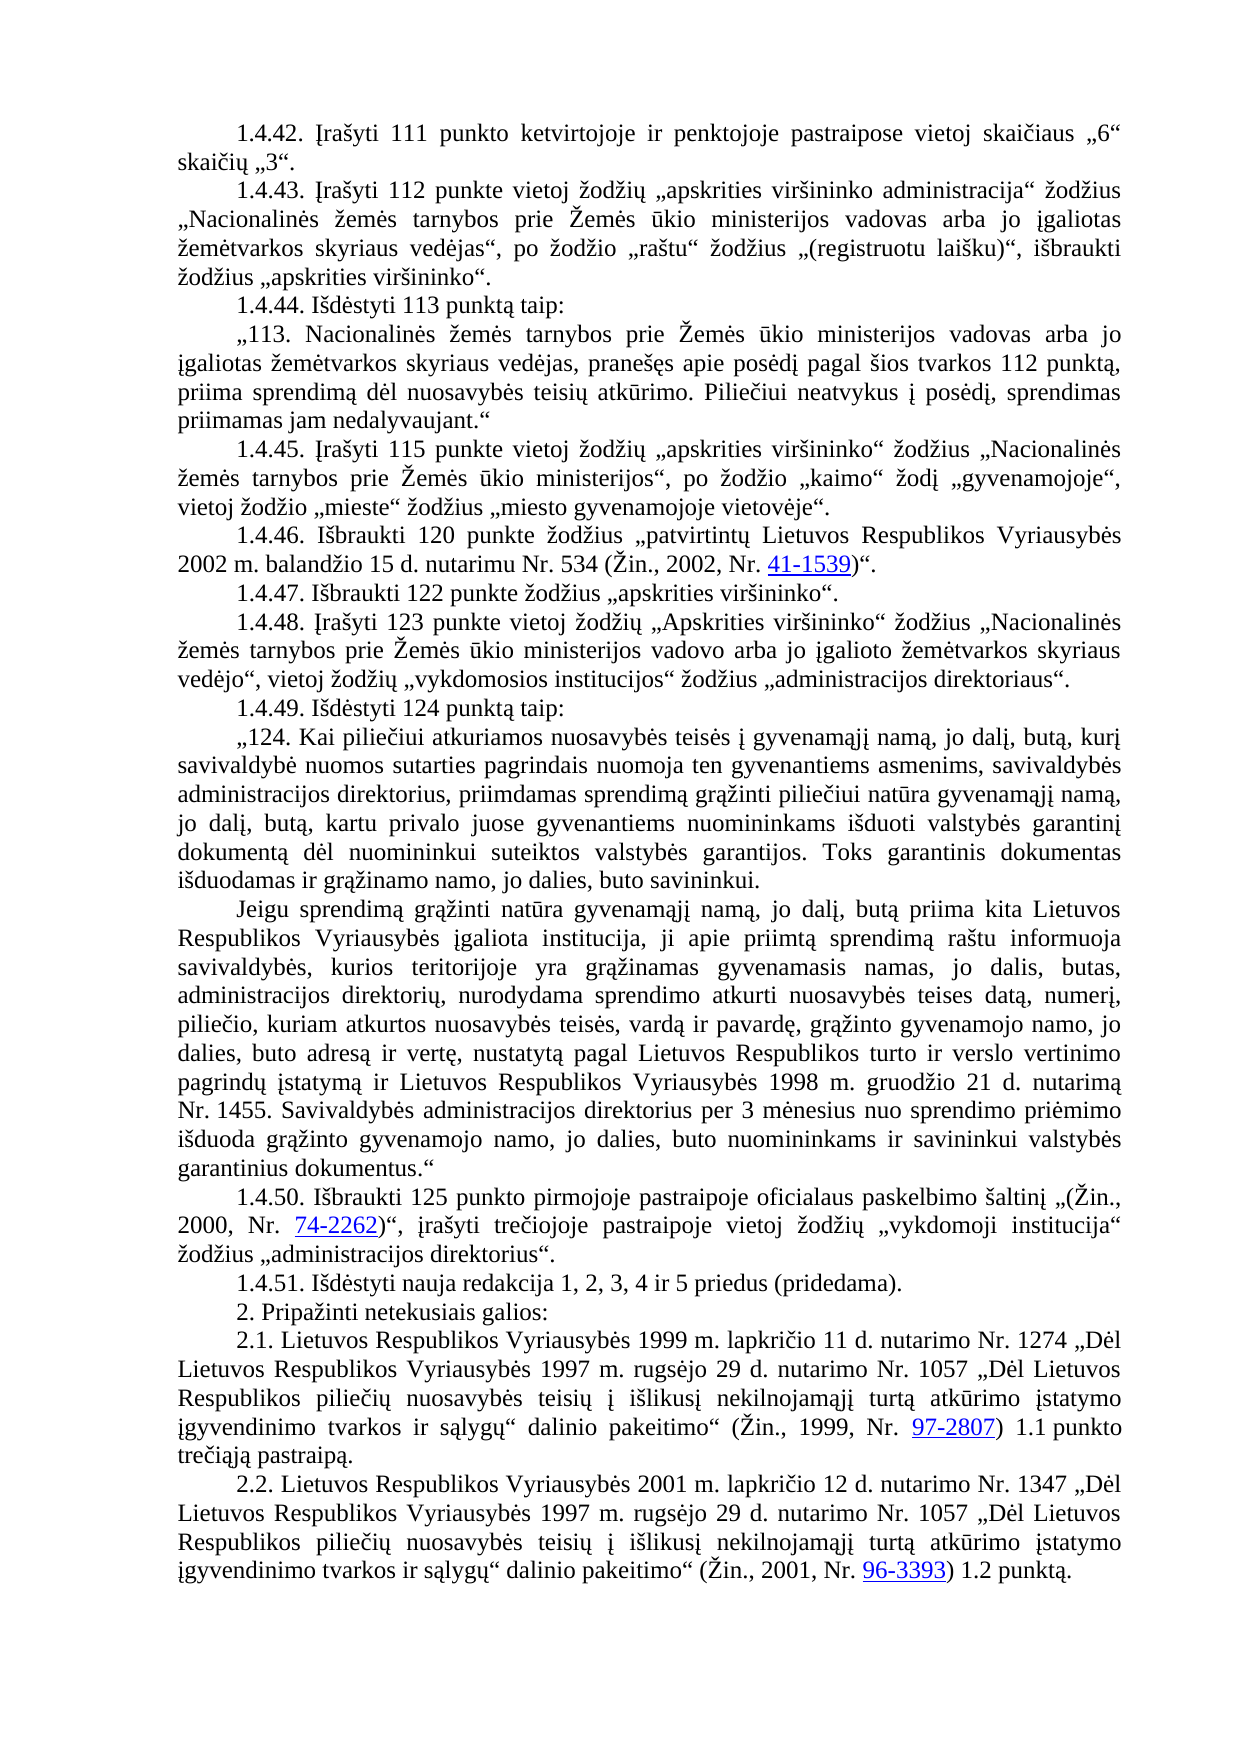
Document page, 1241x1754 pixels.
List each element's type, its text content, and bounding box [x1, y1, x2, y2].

text „124. Kai piliečiui atkuriamos nuosavybės teisės į gyvenamąjį namą, jo dalį, butą, kurį savivaldybė nuomos sutarties pagrindais nuomoja ten gyvenantiems asmenims, savivaldybės administracijos direktorius, priimdamas sprendimą grąžinti piliečiui natūra gyvenamąjį namą, jo dalį, butą, kartu privalo juose gyvenantiems nuomininkams išduoti valstybės garantinį dokumentą dėl nuomininkui suteiktos valstybės garantijos. Toks garantinis dokumentas išduodamas ir grąžinamo namo, jo dalies, buto savininkui. [177, 722, 1122, 894]
text 1.4.44. Išdėstyti 113 punktą taip: [177, 291, 1122, 319]
text 1.4.46. Išbraukti 120 punkte žodžius „patvirtintų Lietuvos Respublikos Vyriausybės 2002 m. balandžio 15 d. nutarimu Nr. 534 (Žin., 2002, Nr. 41-1539)“. [177, 521, 1122, 578]
text 2.2. Lietuvos Respublikos Vyriausybės 2001 m. lapkričio 12 d. nutarimo Nr. 1347 „Dėl Lietuvos Respublikos Vyriausybės 1997 m. rugsėjo 29 d. nutarimo Nr. 1057 „Dėl Lietuvos Respublikos piliečių nuosavybės teisių į išlikusį nekilnojamąjį turtą atkūrimo įstatymo įgyvendinimo tvarkos ir sąlygų“ dalinio pakeitimo“ (Žin., 2001, Nr. 96-3393) 1.2 punktą. [177, 1469, 1122, 1584]
text 1.4.48. Įrašyti 123 punkte vietoj žodžių „Apskrities viršininko“ žodžius „Nacionalinės žemės tarnybos prie Žemės ūkio ministerijos vadovo arba jo įgalioto žemėtvarkos skyriaus vedėjo“, vietoj žodžių „vykdomosios institucijos“ žodžius „administracijos direktoriaus“. [177, 607, 1122, 693]
text 1.4.51. Išdėstyti nauja redakcija 1, 2, 3, 4 ir 5 priedus (pridedama). [177, 1268, 1122, 1297]
text Jeigu sprendimą grąžinti natūra gyvenamąjį namą, jo dalį, butą priima kita Lietuvos Respublikos Vyriausybės įgaliota institucija, ji apie priimtą sprendimą raštu informuoja savivaldybės, kurios teritorijoje yra grąžinamas gyvenamasis namas, jo dalis, butas, administracijos direktorių, nurodydama sprendimo atkurti nuosavybės teises datą, numerį, piliečio, kuriam atkurtos nuosavybės teisės, vardą ir pavardę, grąžinto gyvenamojo namo, jo dalies, buto adresą ir vertę, nustatytą pagal Lietuvos Respublikos turto ir verslo vertinimo pagrindų įstatymą ir Lietuvos Respublikos Vyriausybės 1998 m. gruodžio 21 d. nutarimą Nr. 1455. Savivaldybės administracijos direktorius per 3 mėnesius nuo sprendimo priėmimo išduoda grąžinto gyvenamojo namo, jo dalies, buto nuomininkams ir savininkui valstybės garantinius dokumentus.“ [177, 894, 1122, 1182]
text 2. Pripažinti netekusiais galios: [177, 1297, 1122, 1326]
text 1.4.47. Išbraukti 122 punkte žodžius „apskrities viršininko“. [177, 578, 1122, 607]
text 1.4.49. Išdėstyti 124 punktą taip: [177, 693, 1122, 722]
text 1.4.42. Įrašyti 111 punkto ketvirtojoje ir penktojoje pastraipose vietoj skaičiaus „6“ skaičių „3“. [177, 118, 1122, 176]
text 2.1. Lietuvos Respublikos Vyriausybės 1999 m. lapkričio 11 d. nutarimo Nr. 1274 „Dėl Lietuvos Respublikos Vyriausybės 1997 m. rugsėjo 29 d. nutarimo Nr. 1057 „Dėl Lietuvos Respublikos piliečių nuosavybės teisių į išlikusį nekilnojamąjį turtą atkūrimo įstatymo įgyvendinimo tvarkos ir sąlygų“ dalinio pakeitimo“ (Žin., 1999, Nr. 97-2807) 1.1 punkto trečiąją pastraipą. [177, 1326, 1122, 1469]
text „113. Nacionalinės žemės tarnybos prie Žemės ūkio ministerijos vadovas arba jo įgaliotas žemėtvarkos skyriaus vedėjas, pranešęs apie posėdį pagal šios tvarkos 112 punktą, priima sprendimą dėl nuosavybės teisių atkūrimo. Piliečiui neatvykus į posėdį, sprendimas priimamas jam nedalyvaujant.“ [177, 319, 1122, 434]
text 1.4.45. Įrašyti 115 punkte vietoj žodžių „apskrities viršininko“ žodžius „Nacionalinės žemės tarnybos prie Žemės ūkio ministerijos“, po žodžio „kaimo“ žodį „gyvenamojoje“, vietoj žodžio „mieste“ žodžius „miesto gyvenamojoje vietovėje“. [177, 434, 1122, 521]
text 1.4.50. Išbraukti 125 punkto pirmojoje pastraipoje oficialaus paskelbimo šaltinį „(Žin., 2000, Nr. 74-2262)“, įrašyti trečiojoje pastraipoje vietoj žodžių „vykdomoji institucija“ žodžius „administracijos direktorius“. [177, 1182, 1122, 1268]
text 1.4.43. Įrašyti 112 punkte vietoj žodžių „apskrities viršininko administracija“ žodžius „Nacionalinės žemės tarnybos prie Žemės ūkio ministerijos vadovas arba jo įgaliotas žemėtvarkos skyriaus vedėjas“, po žodžio „raštu“ žodžius „(registruotu laišku)“, išbraukti žodžius „apskrities viršininko“. [177, 176, 1122, 291]
